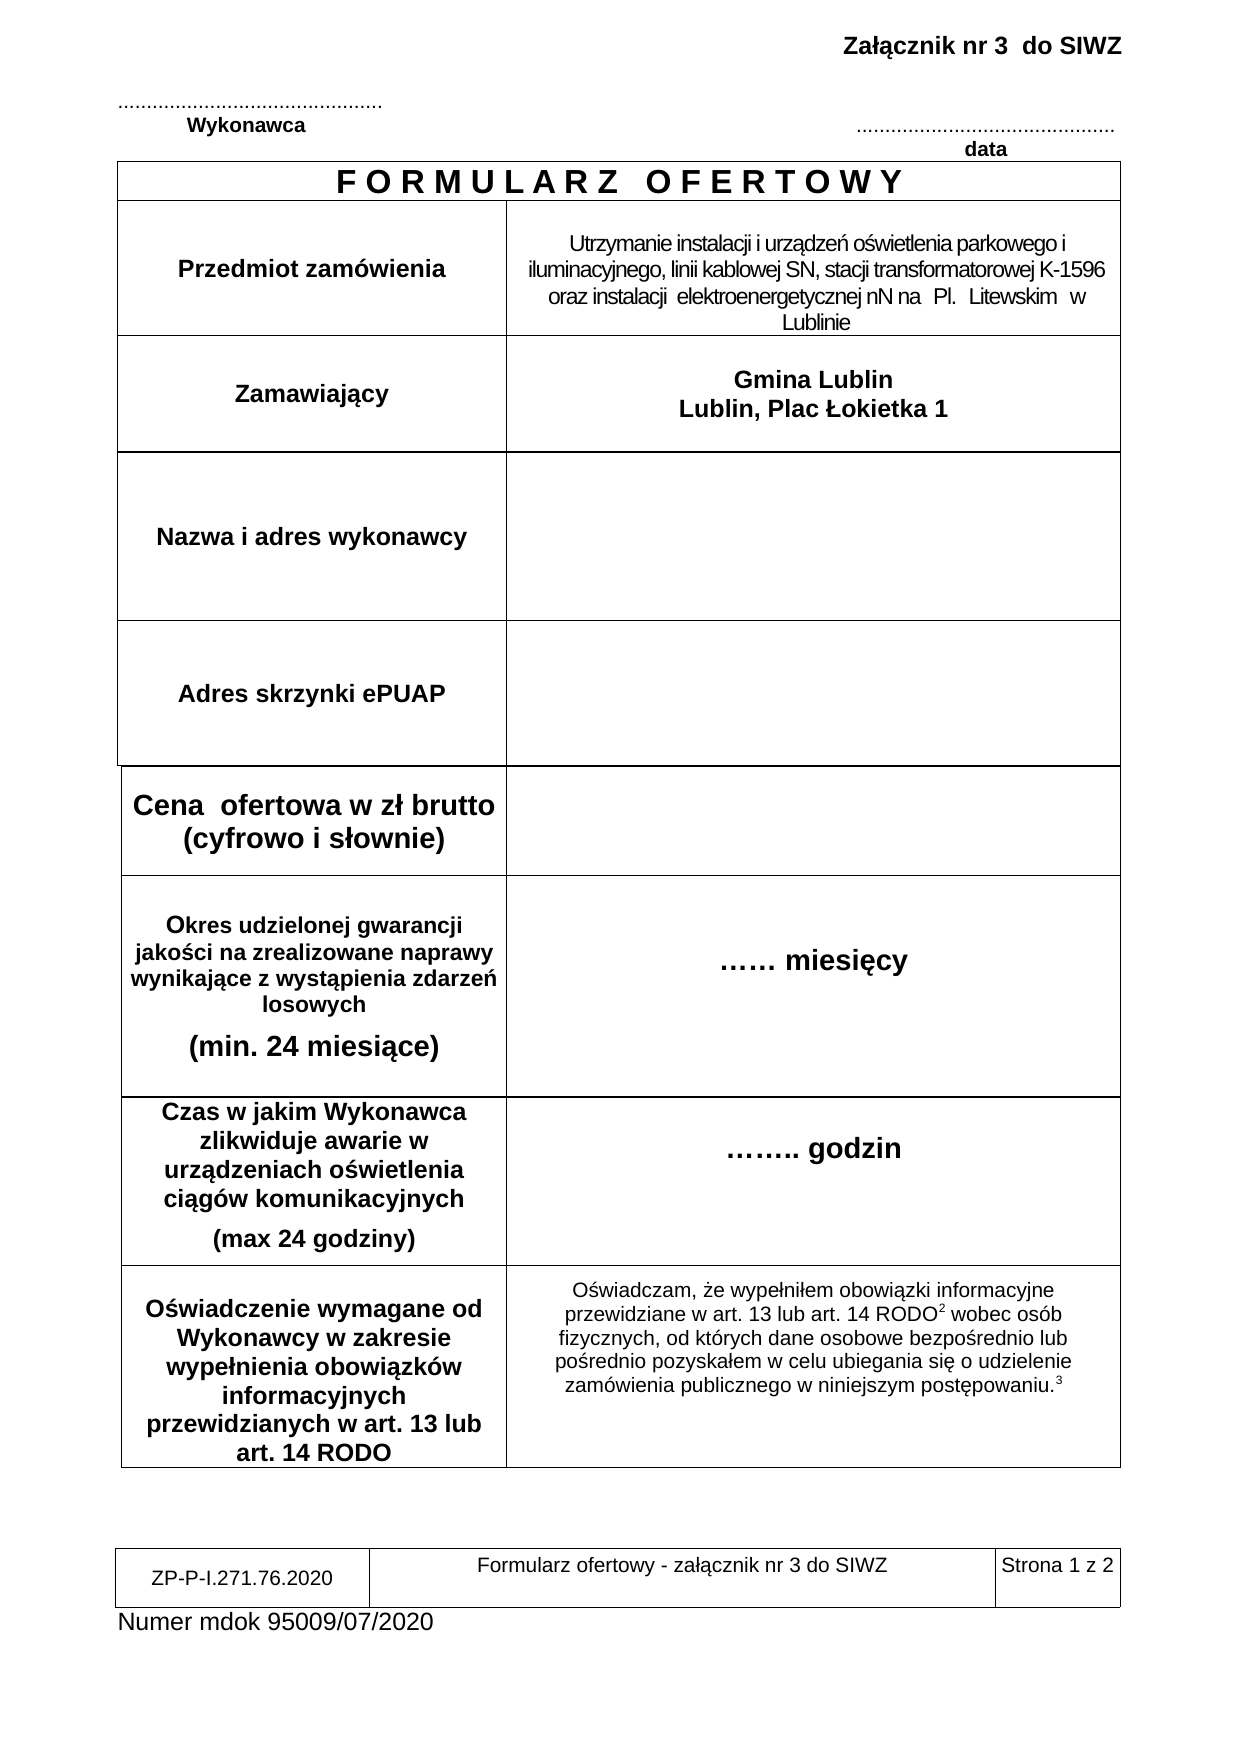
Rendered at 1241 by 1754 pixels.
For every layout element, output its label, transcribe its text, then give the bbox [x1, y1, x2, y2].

table_cell Oświadczam, że wypełniłem obowiązki informacyjne przewidziane w art. 13 lub art. 14 RODO2 wobec osób fizycznych, od których dane osobowe bezpośrednio lub pośrednio pozyskałem w celu ubiegania się o udzielenie zamówienia publicznego w niniejszym postępowaniu.3 [507, 1266, 1120, 1467]
table_header F O R M U L A R Z O F E R T O W Y [118, 162, 1120, 200]
table_cell Gmina Lublin Lublin, Plac Łokietka 1 [507, 336, 1120, 451]
table_cell Zamawiający [118, 336, 506, 451]
table_cell Okres udzielonej gwarancji jakości na zrealizowane naprawy wynikające z wystąpienia zdarzeń losowych (min. 24 miesiące) [122, 876, 506, 1096]
subtitle Załącznik nr 3 do SIWZ [117, 31, 1122, 60]
text Wykonawca ............................................. [117, 113, 1122, 137]
table_cell …….. godzin [507, 1098, 1120, 1265]
table_cell Czas w jakim Wykonawca zlikwiduje awarie w urządzeniach oświetlenia ciągów komunikacyjnych (max 24 godziny) [122, 1098, 506, 1265]
table_cell Utrzymanie instalacji i urządzeń oświetlenia parkowego i iluminacyjnego, linii kablowej SN, stacji transformatorowej K-1596 oraz instalacji elektroenergetycznej nN na Pl. Litewskim w Lublinie [507, 201, 1120, 335]
table_cell Przedmiot zamówienia [118, 201, 506, 335]
table_cell Nazwa i adres wykonawcy [118, 453, 506, 620]
table_cell …… miesięcy [507, 876, 1120, 1096]
table_cell [507, 621, 1120, 765]
text data [117, 137, 1122, 161]
table_cell [507, 453, 1120, 620]
text .............................................. [117, 89, 1122, 113]
table_cell Adres skrzynki ePUAP [118, 621, 506, 765]
table_cell Oświadczenie wymagane od Wykonawcy w zakresie wypełnienia obowiązków informacyjnych przewidzianych w art. 13 lub art. 14 RODO [122, 1266, 506, 1467]
table_header Cena ofertowa w zł brutto (cyfrowo i słownie) [122, 767, 506, 875]
table_header [507, 767, 1120, 875]
